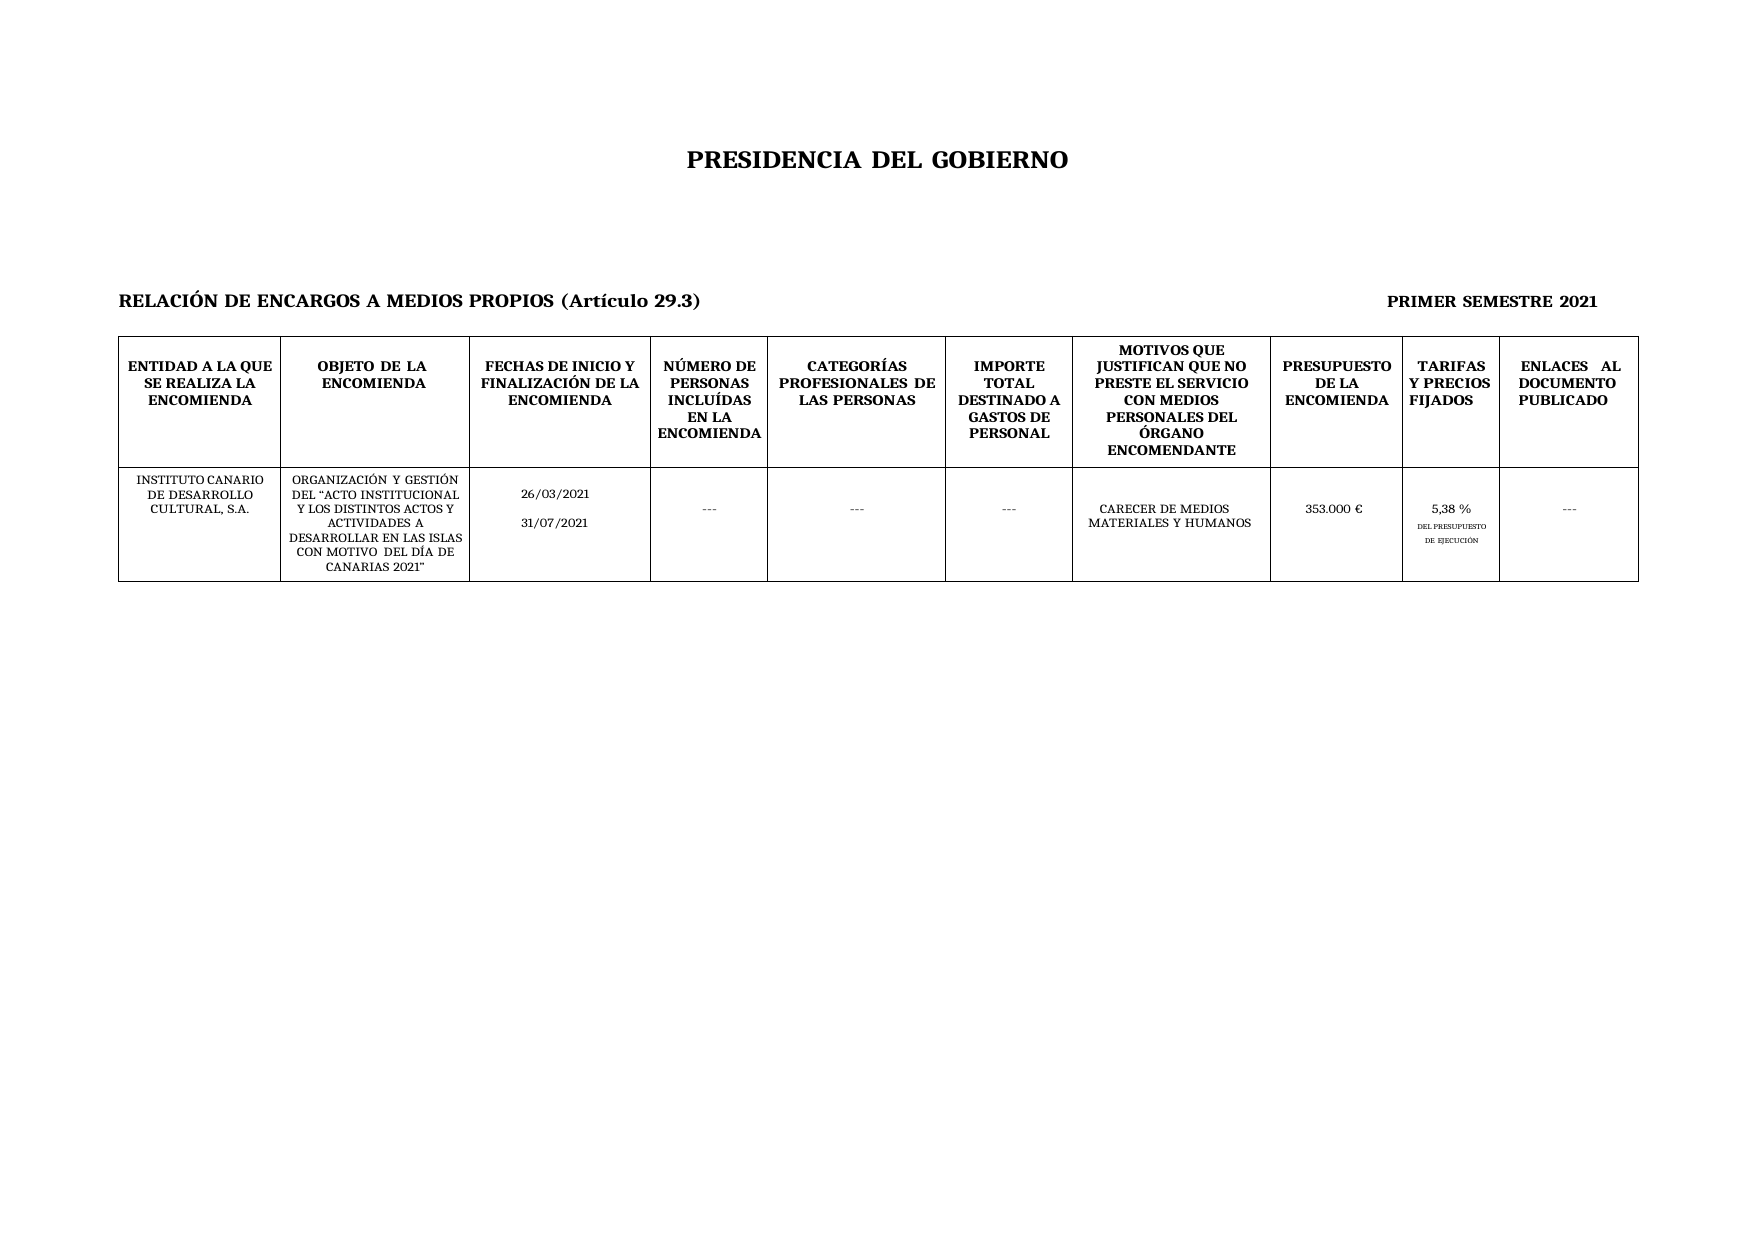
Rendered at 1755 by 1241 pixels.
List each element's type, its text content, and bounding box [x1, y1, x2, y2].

table_header OBJETO DE LA ENCOMIENDA [281, 337, 469, 467]
table_header NÚMERO DE PERSONAS INCLUÍDAS EN LA ENCOMIENDA [651, 337, 767, 467]
table_cell ORGANIZACIÓN Y GESTIÓN DEL “ACTO INSTITUCIONAL Y LOS DISTINTOS ACTOS Y ACTIVIDADES A DESARROLLAR EN LAS ISLAS CON MOTIVO DEL DÍA DE CANARIAS 2021” [281, 468, 469, 581]
text RELACIÓN DE ENCARGOS A MEDIOS PROPIOS (Artículo 29.3) PRIMER SEMESTRE 2021 [118, 290, 1650, 312]
table_cell --- [768, 468, 945, 581]
table_header ENLACES AL DOCUMENTO PUBLICADO [1500, 337, 1638, 467]
table_header TARIFAS Y PRECIOS FIJADOS [1403, 337, 1499, 467]
table_cell CARECER DE MEDIOS MATERIALES Y HUMANOS [1073, 468, 1270, 581]
table_cell INSTITUTO CANARIO DE DESARROLLO CULTURAL, S.A. [119, 468, 280, 581]
table_cell 5,38 % DEL PRESUPUESTO DE EJECUCIÓN [1403, 468, 1499, 581]
table_header FECHAS DE INICIO Y FINALIZACIÓN DE LA ENCOMIENDA [470, 337, 650, 467]
table_header IMPORTE TOTAL DESTINADO A GASTOS DE PERSONAL [946, 337, 1072, 467]
table_header ENTIDAD A LA QUE SE REALIZA LA ENCOMIENDA [119, 337, 280, 467]
table_header PRESUPUESTO DE LA ENCOMIENDA [1271, 337, 1402, 467]
table_header CATEGORÍAS PROFESIONALES DE LAS PERSONAS [768, 337, 945, 467]
table_cell 26/03/2021 31/07/2021 [470, 468, 650, 581]
text PRESIDENCIA DEL GOBIERNO [678, 146, 1077, 175]
table_cell 353.000 € [1271, 468, 1402, 581]
table_cell --- [946, 468, 1072, 581]
table_header MOTIVOS QUE JUSTIFICAN QUE NO PRESTE EL SERVICIO CON MEDIOS PERSONALES DEL ÓRGANO ENCOMENDANTE [1073, 337, 1270, 467]
table_cell --- [651, 468, 767, 581]
table_cell --- [1500, 468, 1638, 581]
